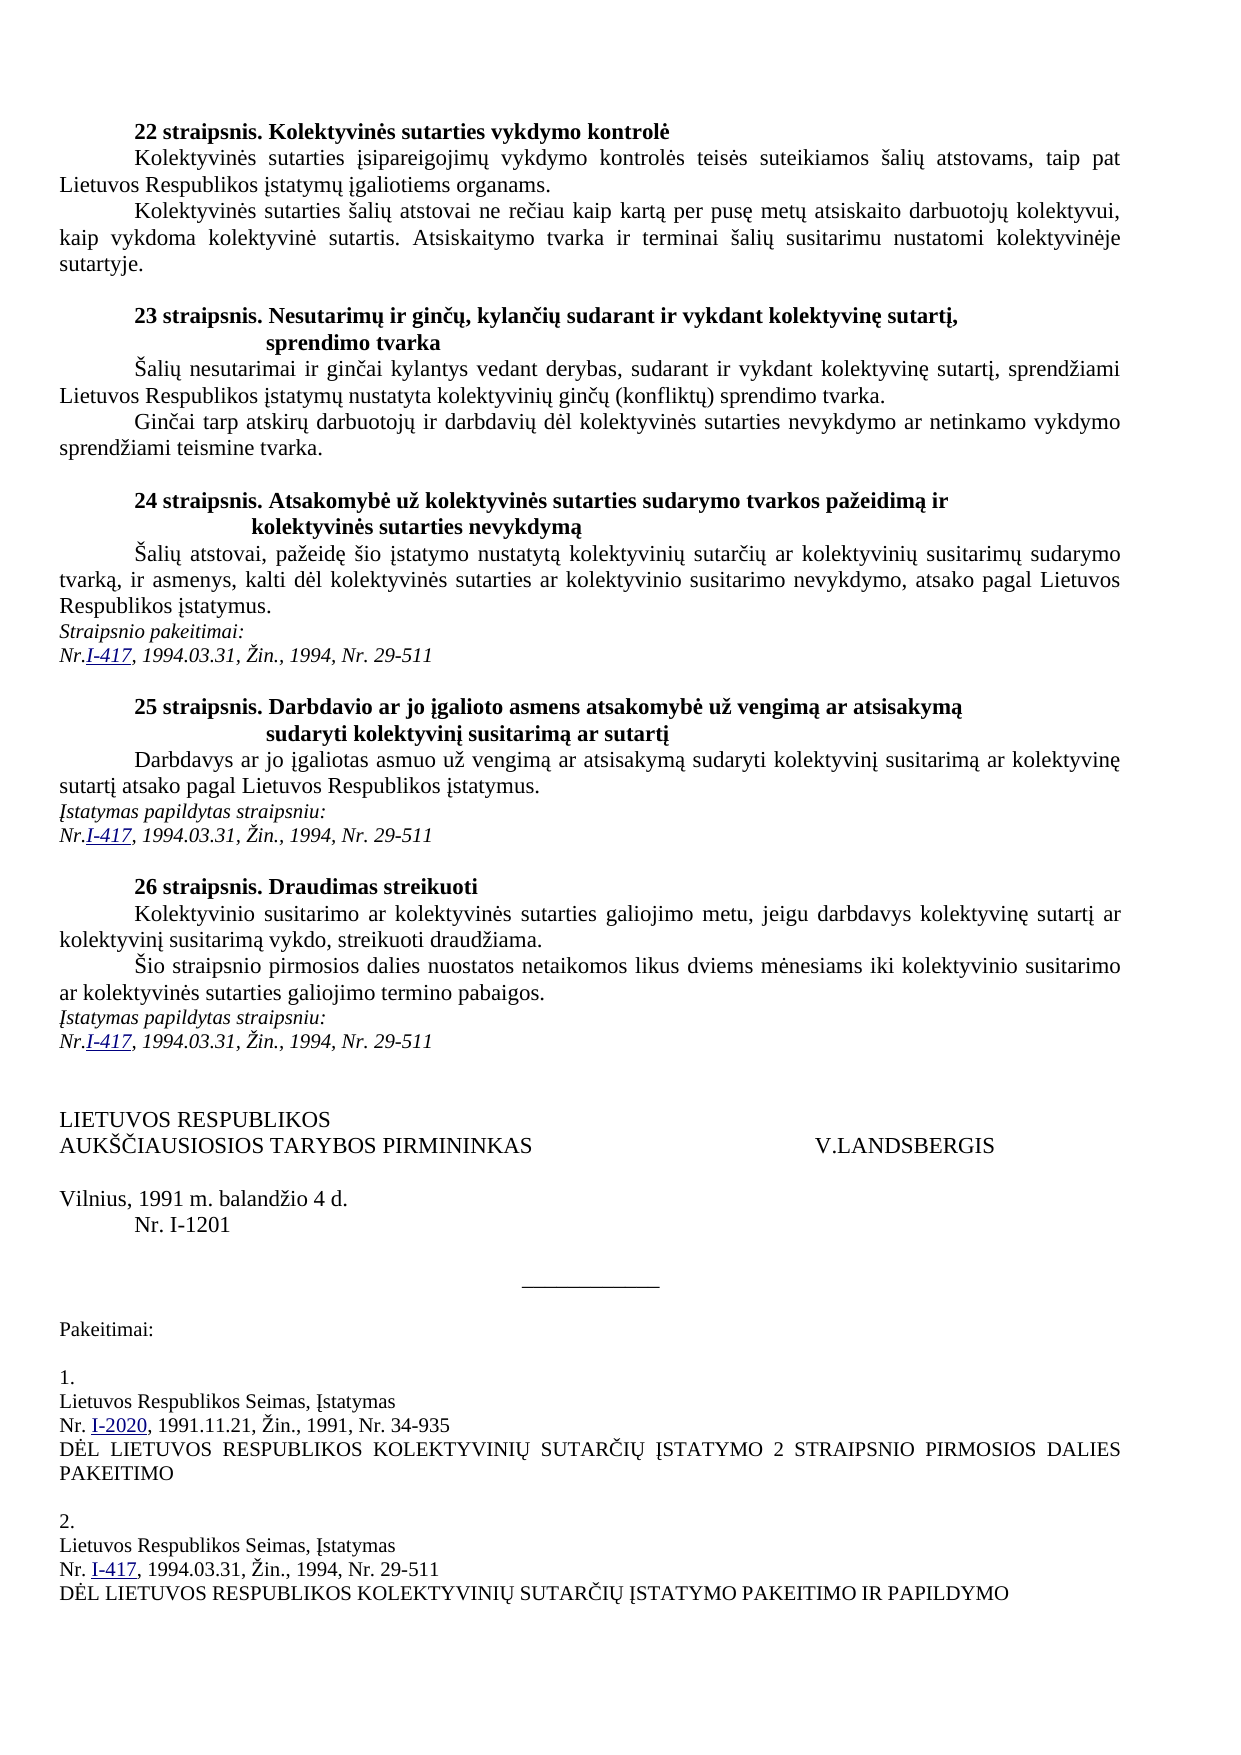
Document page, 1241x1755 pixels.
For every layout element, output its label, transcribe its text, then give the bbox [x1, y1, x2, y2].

text 1. [59, 1365, 1122, 1389]
text Straipsnio pakeitimai: [59, 619, 1122, 643]
text Lietuvos Respublikos Seimas, Įstatymas [59, 1389, 1122, 1413]
text Kolektyvinės sutarties įsipareigojimų vykdymo kontrolės teisės suteikiamos šalių atstovams, taip pat Lietuvos Respublikos įstatymų įgaliotiems organams. [59, 144, 1122, 197]
text 23 straipsnis. Nesutarimų ir ginčų, kylančių sudarant ir vykdant kolektyvinę sutartį, [59, 303, 1122, 329]
text Kolektyvinės sutarties šalių atstovai ne rečiau kaip kartą per pusę metų atsiskaito darbuotojų kolektyvui, kaip vykdoma kolektyvinė sutartis. Atsiskaitymo tvarka ir terminai šalių susitarimu nustatomi kolektyvinėje sutartyje. [59, 197, 1122, 276]
text Nr. I-2020, 1991.11.21, Žin., 1991, Nr. 34-935 [59, 1413, 1122, 1437]
text Nr.I-417, 1994.03.31, Žin., 1994, Nr. 29-511 [59, 643, 1122, 667]
text Kolektyvinio susitarimo ar kolektyvinės sutarties galiojimo metu, jeigu darbdavys kolektyvinę sutartį ar kolektyvinį susitarimą vykdo, streikuoti draudžiama. [59, 899, 1122, 952]
text sudaryti kolektyvinį susitarimą ar sutartį [59, 720, 1122, 746]
text 24 straipsnis. Atsakomybė už kolektyvinės sutarties sudarymo tvarkos pažeidimą ir [59, 487, 1122, 513]
text LIETUVOS RESPUBLIKOS [59, 1106, 1122, 1132]
text Nr. I-1201 [59, 1211, 1122, 1238]
text Šalių atstovai, pažeidę šio įstatymo nustatytą kolektyvinių sutarčių ar kolektyvinių susitarimų sudarymo tvarką, ir asmenys, kalti dėl kolektyvinės sutarties ar kolektyvinio susitarimo nevykdymo, atsako pagal Lietuvos Respublikos įstatymus. [59, 540, 1122, 619]
text sprendimo tvarka [59, 329, 1122, 355]
text Lietuvos Respublikos Seimas, Įstatymas [59, 1533, 1122, 1557]
text Įstatymas papildytas straipsniu: [59, 1005, 1122, 1029]
text 26 straipsnis. Draudimas streikuoti [59, 873, 1122, 899]
text 25 straipsnis. Darbdavio ar jo įgalioto asmens atsakomybė už vengimą ar atsisakymą [59, 693, 1122, 720]
text AUKŠČIAUSIOSIOS TARYBOS PIRMININKAS V.LANDSBERGIS [59, 1132, 1122, 1158]
text Pakeitimai: [59, 1317, 1122, 1341]
text Šio straipsnio pirmosios dalies nuostatos netaikomos likus dviems mėnesiams iki kolektyvinio susitarimo ar kolektyvinės sutarties galiojimo termino pabaigos. [59, 952, 1122, 1005]
text ____________ [59, 1264, 1122, 1290]
text Šalių nesutarimai ir ginčai kylantys vedant derybas, sudarant ir vykdant kolektyvinę sutartį, sprendžiami Lietuvos Respublikos įstatymų nustatyta kolektyvinių ginčų (konfliktų) sprendimo tvarka. [59, 355, 1122, 408]
text Darbdavys ar jo įgaliotas asmuo už vengimą ar atsisakymą sudaryti kolektyvinį susitarimą ar kolektyvinę sutartį atsako pagal Lietuvos Respublikos įstatymus. [59, 746, 1122, 799]
text kolektyvinės sutarties nevykdymą [59, 513, 1122, 540]
text Nr.I-417, 1994.03.31, Žin., 1994, Nr. 29-511 [59, 823, 1122, 847]
text DĖL LIETUVOS RESPUBLIKOS KOLEKTYVINIŲ SUTARČIŲ ĮSTATYMO PAKEITIMO IR PAPILDYMO [59, 1581, 1122, 1605]
text DĖL LIETUVOS RESPUBLIKOS KOLEKTYVINIŲ SUTARČIŲ ĮSTATYMO 2 STRAIPSNIO PIRMOSIOS DALIES PAKEITIMO [59, 1437, 1122, 1485]
text 22 straipsnis. Kolektyvinės sutarties vykdymo kontrolė [59, 118, 1122, 144]
text Įstatymas papildytas straipsniu: [59, 799, 1122, 823]
text Nr. I-417, 1994.03.31, Žin., 1994, Nr. 29-511 [59, 1557, 1122, 1581]
text 2. [59, 1509, 1122, 1533]
text Ginčai tarp atskirų darbuotojų ir darbdavių dėl kolektyvinės sutarties nevykdymo ar netinkamo vykdymo sprendžiami teismine tvarka. [59, 408, 1122, 461]
text Vilnius, 1991 m. balandžio 4 d. [59, 1185, 1122, 1211]
text Nr.I-417, 1994.03.31, Žin., 1994, Nr. 29-511 [59, 1029, 1122, 1053]
